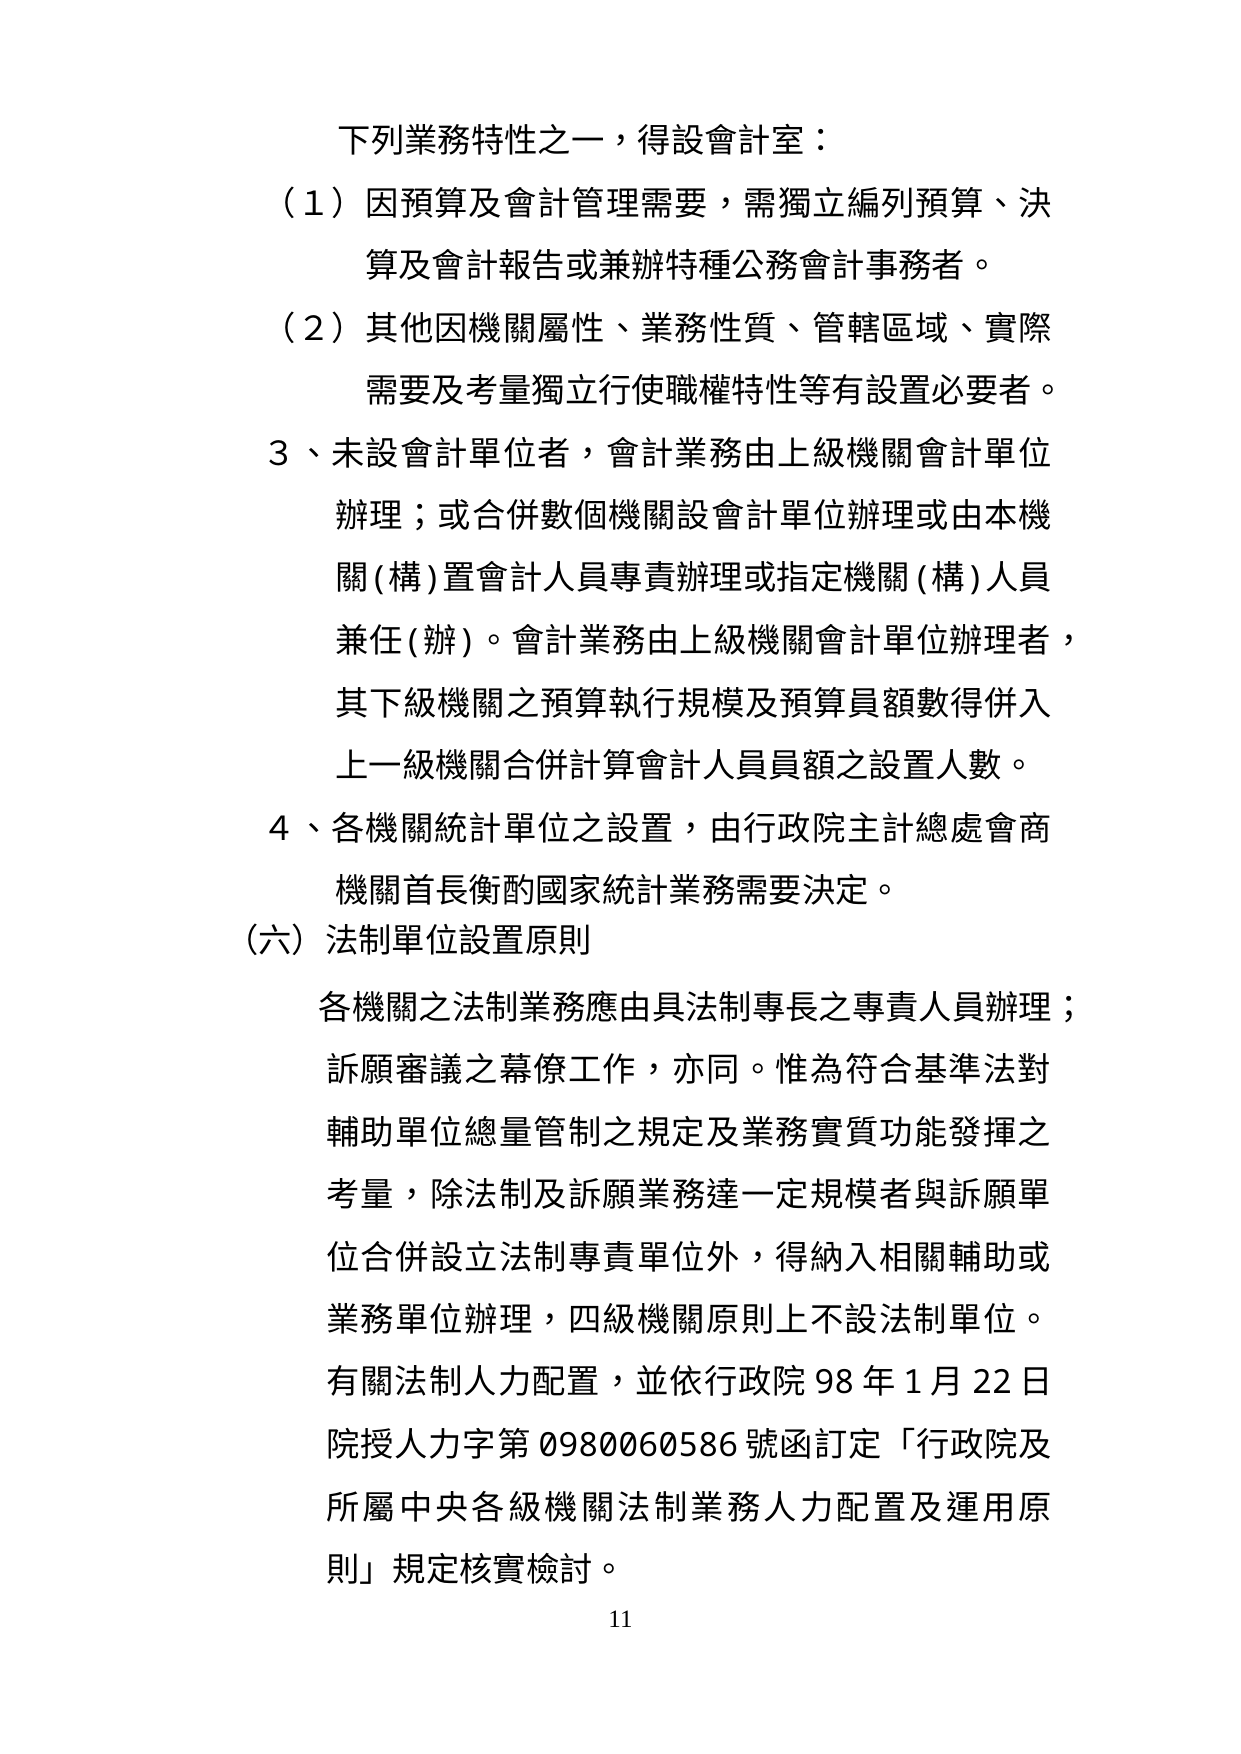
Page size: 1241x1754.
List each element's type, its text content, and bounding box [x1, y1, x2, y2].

text 各機關之法制業務應由具法制專長之專責人員辦理；訴願審議之幕僚工作，亦同。惟為符合基準法對輔助單位總量管制之規定及業務實質功能發揮之考量，除法制及訴願業務達一定規模者與訴願單位合併設立法制專責單位外，得納入相關輔助或業務單位辦理，四級機關原則上不設法制單位。有關法制人力配置，並依行政院98年1月22日院授人力字第0980060586號函訂定「行政院及所屬中央各級機關法制業務人力配置及運用原則」規定核實檢討。 [319, 963, 1053, 1588]
text （六）法制單位設置原則 [225, 909, 1053, 963]
text ４、各機關統計單位之設置，由行政院主計總處會商機關首長衡酌國家統計業務需要決定。 [262, 784, 1053, 909]
text ３、未設會計單位者，會計業務由上級機關會計單位辦理；或合併數個機關設會計單位辦理或由本機關(構)置會計人員專責辦理或指定機關(構)人員兼任(辦)。會計業務由上級機關會計單位辦理者，其下級機關之預算執行規模及預算員額數得併入上一級機關合併計算會計人員員額之設置人數。 [262, 409, 1053, 784]
text （２）其他因機關屬性、業務性質、管轄區域、實際需要及考量獨立行使職權特性等有設置必要者。 [262, 284, 1053, 409]
text （１）因預算及會計管理需要，需獨立編列預算、決算及會計報告或兼辦特種公務會計事務者。 [262, 159, 1053, 284]
text 下列業務特性之一，得設會計室： [262, 96, 1053, 159]
